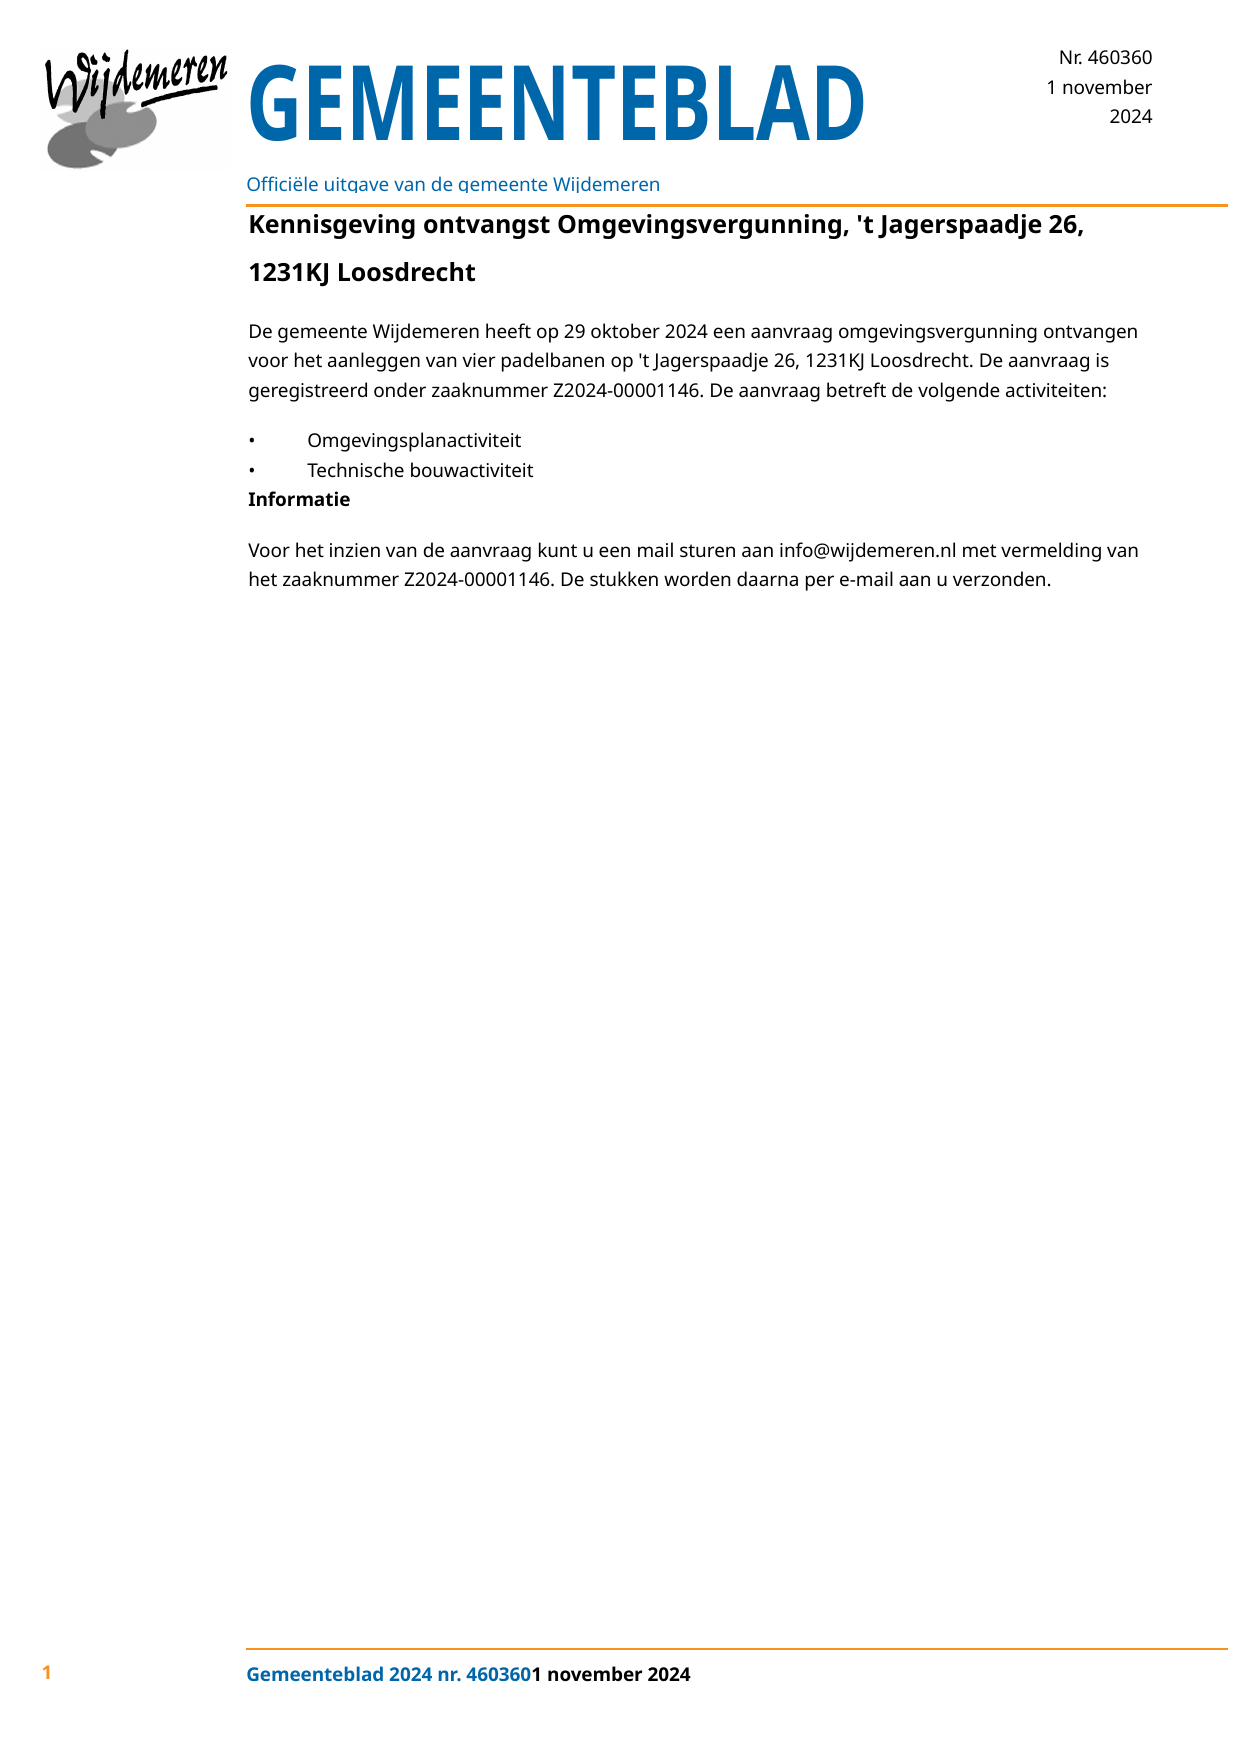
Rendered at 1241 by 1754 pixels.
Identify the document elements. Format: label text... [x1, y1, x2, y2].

text Informatie [248, 487, 1152, 512]
picture [41, 47, 231, 172]
text Voor het inzien van de aanvraag kunt u een mail sturen aan info@wijdemeren.nl met vermelding van het zaaknummer Z2024-00001146. De stukken worden daarna per e-mail aan u verzonden. [248, 537, 1152, 592]
text Kennisgeving ontvangst Omgevingsvergunning, 't Jagerspaadje 26, 1231KJ Loosdrecht [248, 207, 1152, 288]
list Technische bouwactiviteit [248, 457, 1152, 483]
list Omgevingsplanactiviteit [248, 427, 1152, 453]
text De gemeente Wijdemeren heeft op 29 oktober 2024 een aanvraag omgevingsvergunning ontvangen voor het aanleggen van vier padelbanen op 't Jagerspaadje 26, 1231KJ Loosdrecht. De aanvraag is geregistreerd onder zaaknummer Z2024-00001146. De aanvraag betreft de volgende activiteiten: [248, 318, 1152, 403]
